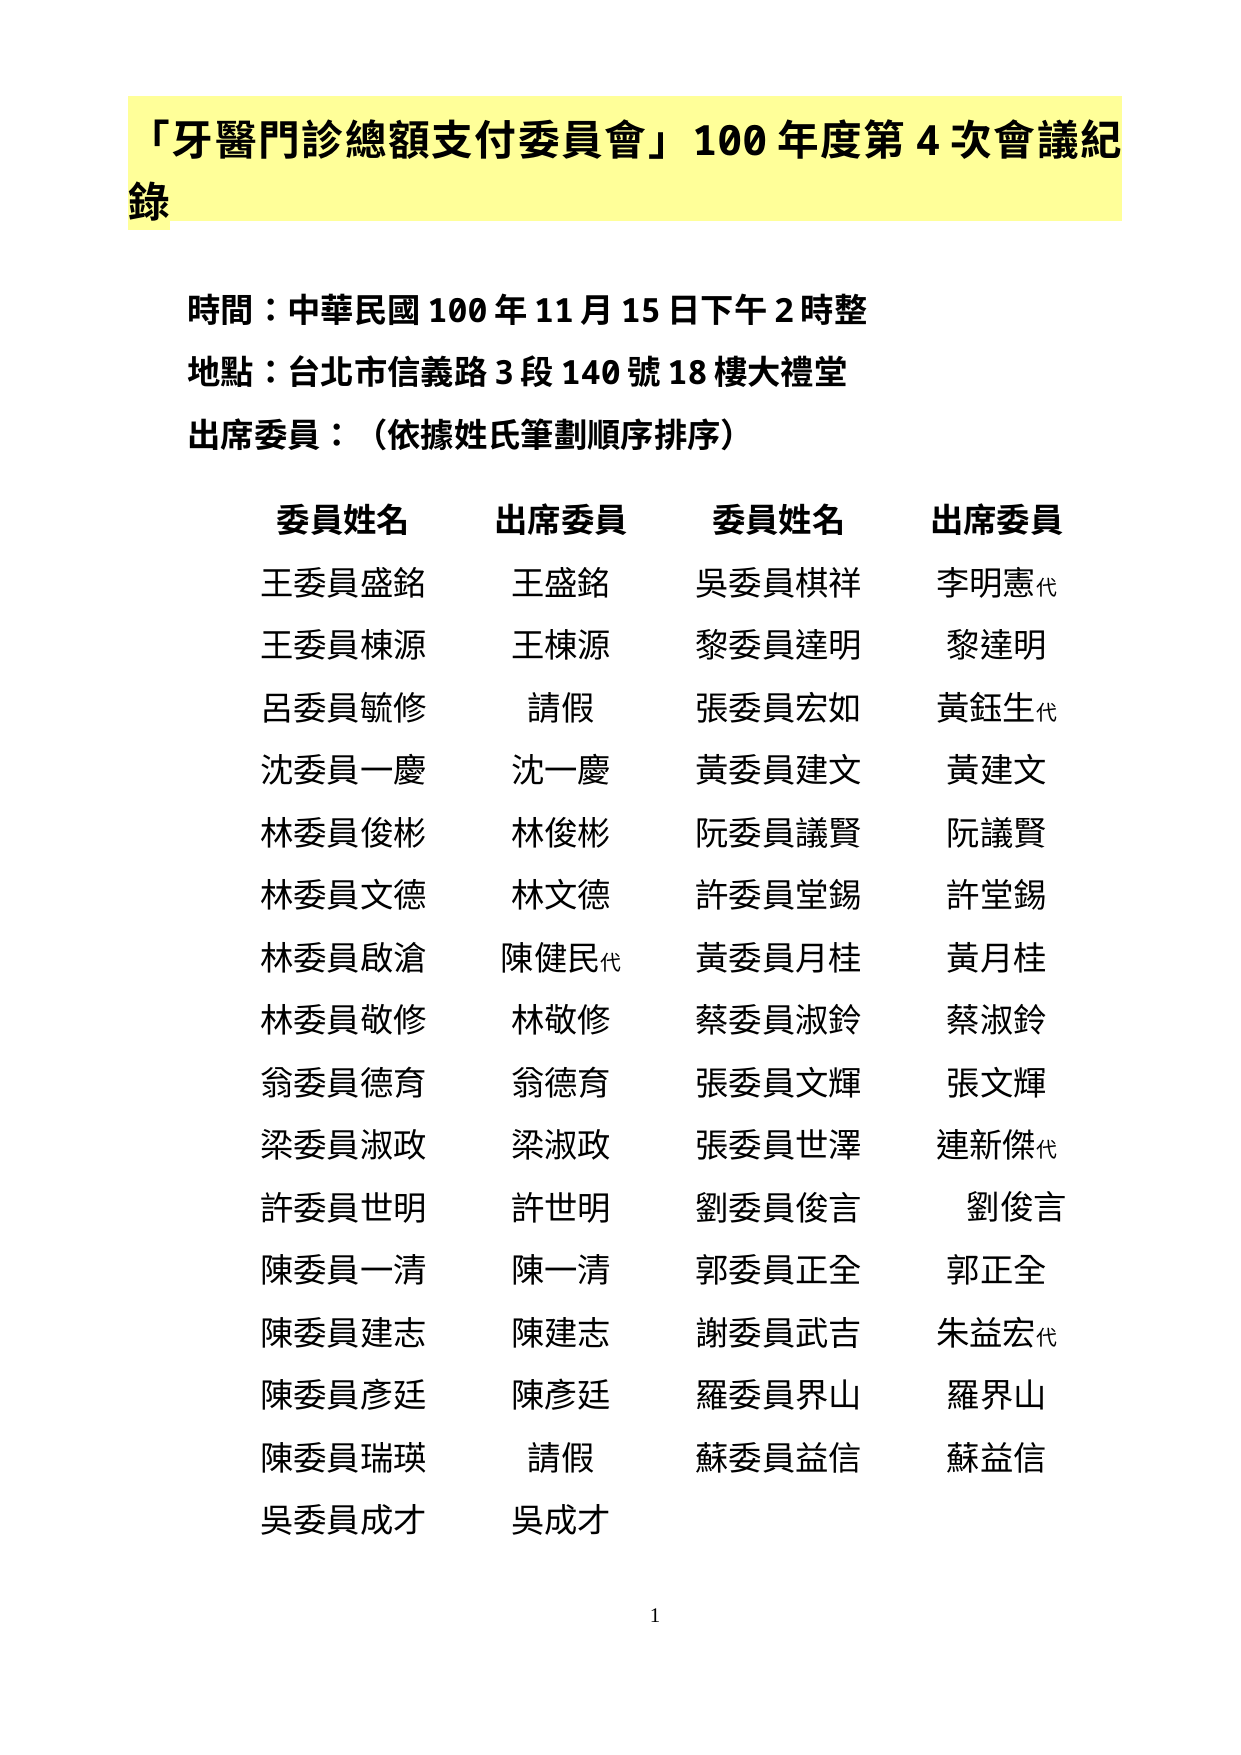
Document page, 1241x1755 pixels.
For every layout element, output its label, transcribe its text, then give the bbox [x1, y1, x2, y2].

table_cell 陳健民代 [452, 914, 670, 976]
table_cell 許委員堂錫 [670, 851, 888, 914]
table_cell 吳成才 [452, 1476, 670, 1539]
table_cell 陳建志 [452, 1289, 670, 1351]
table_cell 蘇委員益信 [670, 1414, 888, 1476]
table_cell [888, 1476, 1105, 1539]
table_cell 阮議賢 [888, 789, 1105, 851]
table_cell 黎委員達明 [670, 601, 888, 664]
table_header 出席委員 [888, 476, 1105, 539]
table_cell 王棟源 [452, 601, 670, 664]
table_cell 劉俊言 [888, 1164, 1105, 1226]
table_cell 梁淑政 [452, 1101, 670, 1164]
table_cell 朱益宏代 [888, 1289, 1105, 1351]
table_cell 黃委員建文 [670, 726, 888, 789]
table_cell 陳彥廷 [452, 1351, 670, 1414]
table_cell 黃月桂 [888, 914, 1105, 976]
table_cell 黃委員月桂 [670, 914, 888, 976]
table_cell 林委員敬修 [235, 976, 452, 1039]
table_cell 黃建文 [888, 726, 1105, 789]
table_header 委員姓名 [235, 476, 452, 539]
table_cell 郭正全 [888, 1226, 1105, 1289]
table_cell 許堂錫 [888, 851, 1105, 914]
table_cell 蘇益信 [888, 1414, 1105, 1476]
table_cell 許委員世明 [235, 1164, 452, 1226]
table_cell 翁德育 [452, 1039, 670, 1101]
table_cell 羅界山 [888, 1351, 1105, 1414]
table_cell 黎達明 [888, 601, 1105, 664]
table_cell 吳委員成才 [235, 1476, 452, 1539]
text 時間：中華民國100年11月15日下午2時整 [187, 266, 1122, 328]
table_cell 張委員世澤 [670, 1101, 888, 1164]
table_cell 翁委員德育 [235, 1039, 452, 1101]
table_header 委員姓名 [670, 476, 888, 539]
table_cell 林敬修 [452, 976, 670, 1039]
table_cell 許世明 [452, 1164, 670, 1226]
table_cell 陳委員瑞瑛 [235, 1414, 452, 1476]
table_cell 呂委員毓修 [235, 664, 452, 726]
text 「牙醫門診總額支付委員會」100年度第4次會議紀錄 [128, 96, 1122, 221]
text 出席委員：（依據姓氏筆劃順序排序） [187, 391, 1122, 453]
table_cell 王盛銘 [452, 539, 670, 601]
table_cell 林委員俊彬 [235, 789, 452, 851]
table_cell 蔡淑鈴 [888, 976, 1105, 1039]
table_cell 沈一慶 [452, 726, 670, 789]
table_cell 林俊彬 [452, 789, 670, 851]
table_cell 劉委員俊言 [670, 1164, 888, 1226]
table_cell 郭委員正全 [670, 1226, 888, 1289]
table_cell [670, 1476, 888, 1539]
table_header 出席委員 [452, 476, 670, 539]
table_cell 王委員棟源 [235, 601, 452, 664]
text 地點：台北市信義路3段140號18樓大禮堂 [187, 328, 1122, 391]
table_cell 張委員宏如 [670, 664, 888, 726]
table_cell 李明憲代 [888, 539, 1105, 601]
table_cell 陳委員彥廷 [235, 1351, 452, 1414]
table_cell 謝委員武吉 [670, 1289, 888, 1351]
table_cell 請假 [452, 1414, 670, 1476]
table_cell 沈委員一慶 [235, 726, 452, 789]
table_cell 羅委員界山 [670, 1351, 888, 1414]
table_cell 阮委員議賢 [670, 789, 888, 851]
table_cell 林委員文德 [235, 851, 452, 914]
table_cell 蔡委員淑鈴 [670, 976, 888, 1039]
table_cell 張委員文輝 [670, 1039, 888, 1101]
table_cell 林委員啟滄 [235, 914, 452, 976]
table_cell 張文輝 [888, 1039, 1105, 1101]
table_cell 陳委員建志 [235, 1289, 452, 1351]
table_cell 王委員盛銘 [235, 539, 452, 601]
table_cell 黃鈺生代 [888, 664, 1105, 726]
table_cell 梁委員淑政 [235, 1101, 452, 1164]
table_cell 吳委員棋祥 [670, 539, 888, 601]
table_cell 陳一清 [452, 1226, 670, 1289]
table_cell 陳委員一清 [235, 1226, 452, 1289]
table_cell 請假 [452, 664, 670, 726]
table_cell 連新傑代 [888, 1101, 1105, 1164]
table_cell 林文德 [452, 851, 670, 914]
